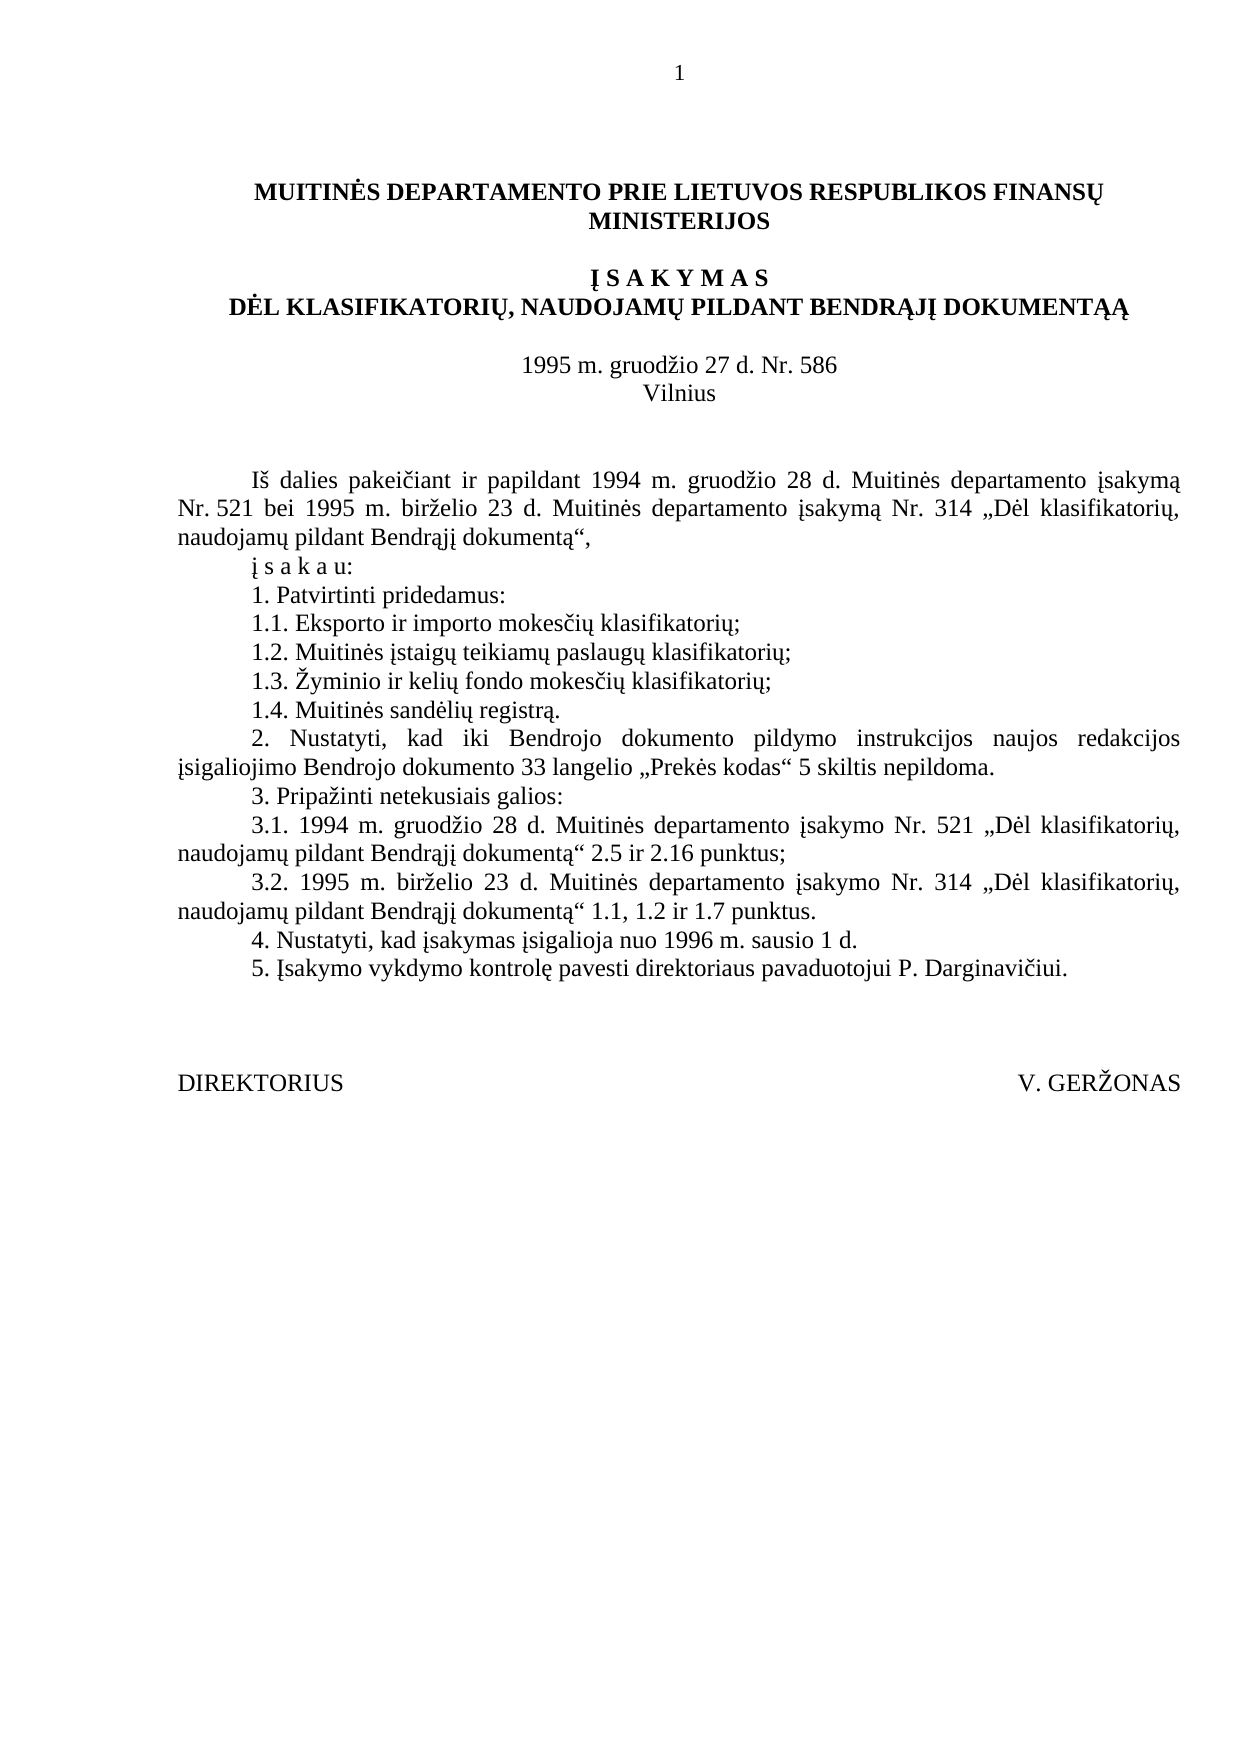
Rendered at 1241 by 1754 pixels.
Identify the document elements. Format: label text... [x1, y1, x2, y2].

text 3.1. 1994 m. gruodžio 28 d. Muitinės departamento įsakymo Nr. 521 „Dėl klasifikatorių, naudojamų pildant Bendrąjį dokumentą“ 2.5 ir 2.16 punktus; [177, 810, 1181, 867]
text MUITINĖS DEPARTAMENTO PRIE LIETUVOS RESPUBLIKOS FINANSŲ MINISTERIJOS [177, 177, 1181, 235]
text DĖL KLASIFIKATORIŲ, NAUDOJAMŲ PILDANT BENDRĄJĮ DOKUMENTĄĄ [177, 292, 1181, 321]
text 1.4. Muitinės sandėlių registrą. [177, 695, 1181, 723]
text 1995 m. gruodžio 27 d. Nr. 586 [177, 350, 1181, 378]
text Į S A K Y M A S [177, 263, 1181, 292]
text Iš dalies pakeičiant ir papildant 1994 m. gruodžio 28 d. Muitinės departamento įsakymą Nr. 521 bei 1995 m. birželio 23 d. Muitinės departamento įsakymą Nr. 314 „Dėl klasifikatorių, naudojamų pildant Bendrąjį dokumentą“, [177, 465, 1181, 551]
text 1.2. Muitinės įstaigų teikiamų paslaugų klasifikatorių; [177, 637, 1181, 666]
text 1.1. Eksporto ir importo mokesčių klasifikatorių; [177, 608, 1181, 637]
text 2. Nustatyti, kad iki Bendrojo dokumento pildymo instrukcijos naujos redakcijos įsigaliojimo Bendrojo dokumento 33 langelio „Prekės kodas“ 5 skiltis nepildoma. [177, 723, 1181, 781]
text DIREKTORIUS V. GERŽONAS [177, 1068, 1181, 1097]
text 5. Įsakymo vykdymo kontrolę pavesti direktoriaus pavaduotojui P. Darginavičiui. [177, 953, 1181, 982]
text įsakau: [177, 551, 1181, 580]
text 3.2. 1995 m. birželio 23 d. Muitinės departamento įsakymo Nr. 314 „Dėl klasifikatorių, naudojamų pildant Bendrąjį dokumentą“ 1.1, 1.2 ir 1.7 punktus. [177, 867, 1181, 925]
text 4. Nustatyti, kad įsakymas įsigalioja nuo 1996 m. sausio 1 d. [177, 925, 1181, 953]
text 1.3. Žyminio ir kelių fondo mokesčių klasifikatorių; [177, 666, 1181, 695]
text 3. Pripažinti netekusiais galios: [177, 781, 1181, 810]
text Vilnius [177, 378, 1181, 407]
text 1. Patvirtinti pridedamus: [177, 580, 1181, 608]
